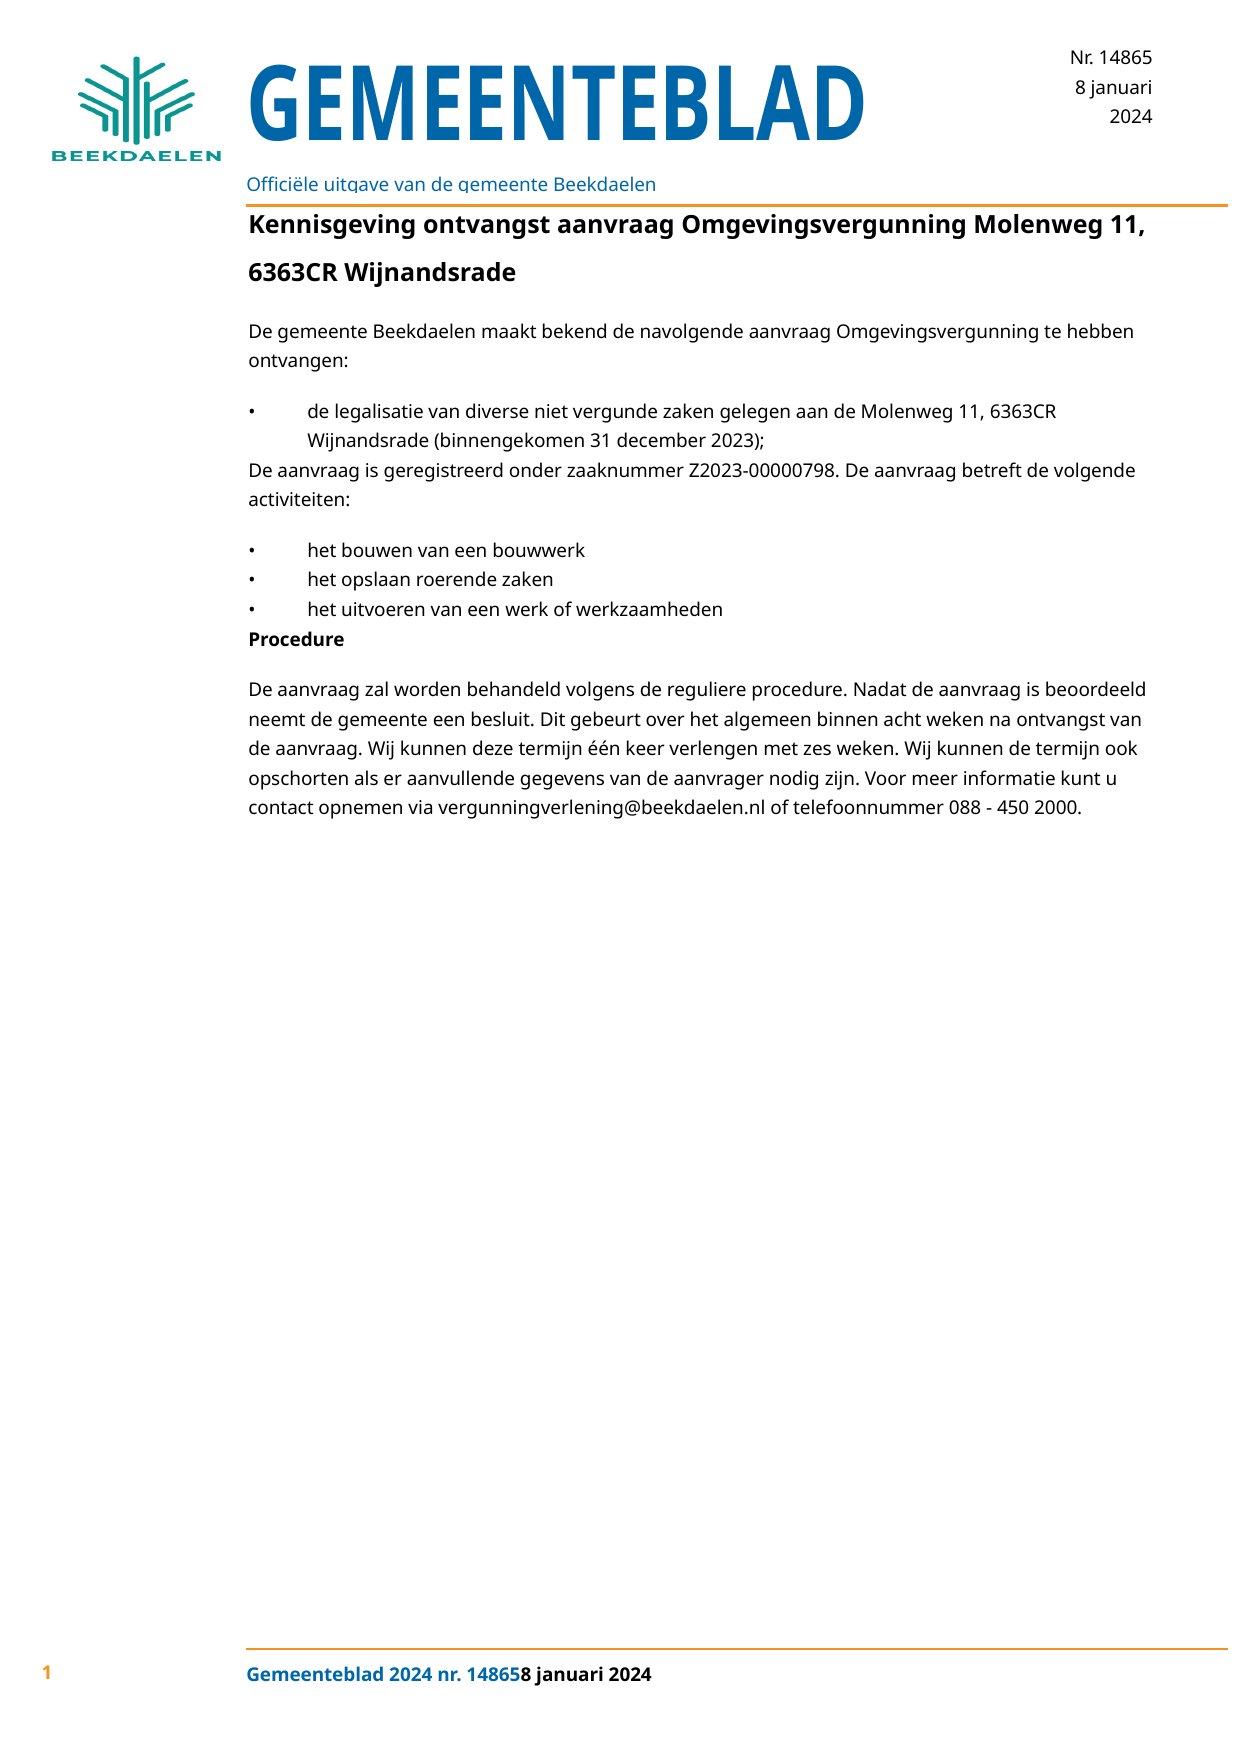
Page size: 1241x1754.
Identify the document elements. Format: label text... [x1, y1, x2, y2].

picture [41, 47, 231, 172]
text Procedure [248, 626, 1152, 652]
list het opslaan roerende zaken [248, 567, 1152, 592]
text De aanvraag zal worden behandeld volgens de reguliere procedure. Nadat de aanvraag is beoordeeld neemt de gemeente een besluit. Dit gebeurt over het algemeen binnen acht weken na ontvangst van de aanvraag. Wij kunnen deze termijn één keer verlengen met zes weken. Wij kunnen de termijn ook opschorten als er aanvullende gegevens van de aanvrager nodig zijn. Voor meer informatie kunt u contact opnemen via vergunningverlening@beekdaelen.nl of telefoonnummer 088 - 450 2000. [248, 676, 1152, 820]
text Kennisgeving ontvangst aanvraag Omgevingsvergunning Molenweg 11, 6363CR Wijnandsrade [248, 207, 1152, 288]
list de legalisatie van diverse niet vergunde zaken gelegen aan de Molenweg 11, 6363CR Wijnandsrade (binnengekomen 31 december 2023); [248, 398, 1152, 453]
list het bouwen van een bouwwerk [248, 537, 1152, 563]
text De gemeente Beekdaelen maakt bekend de navolgende aanvraag Omgevingsvergunning te hebben ontvangen: [248, 318, 1152, 373]
list het uitvoeren van een werk of werkzaamheden [248, 596, 1152, 622]
text De aanvraag is geregistreerd onder zaaknummer Z2023-00000798. De aanvraag betreft de volgende activiteiten: [248, 457, 1152, 512]
